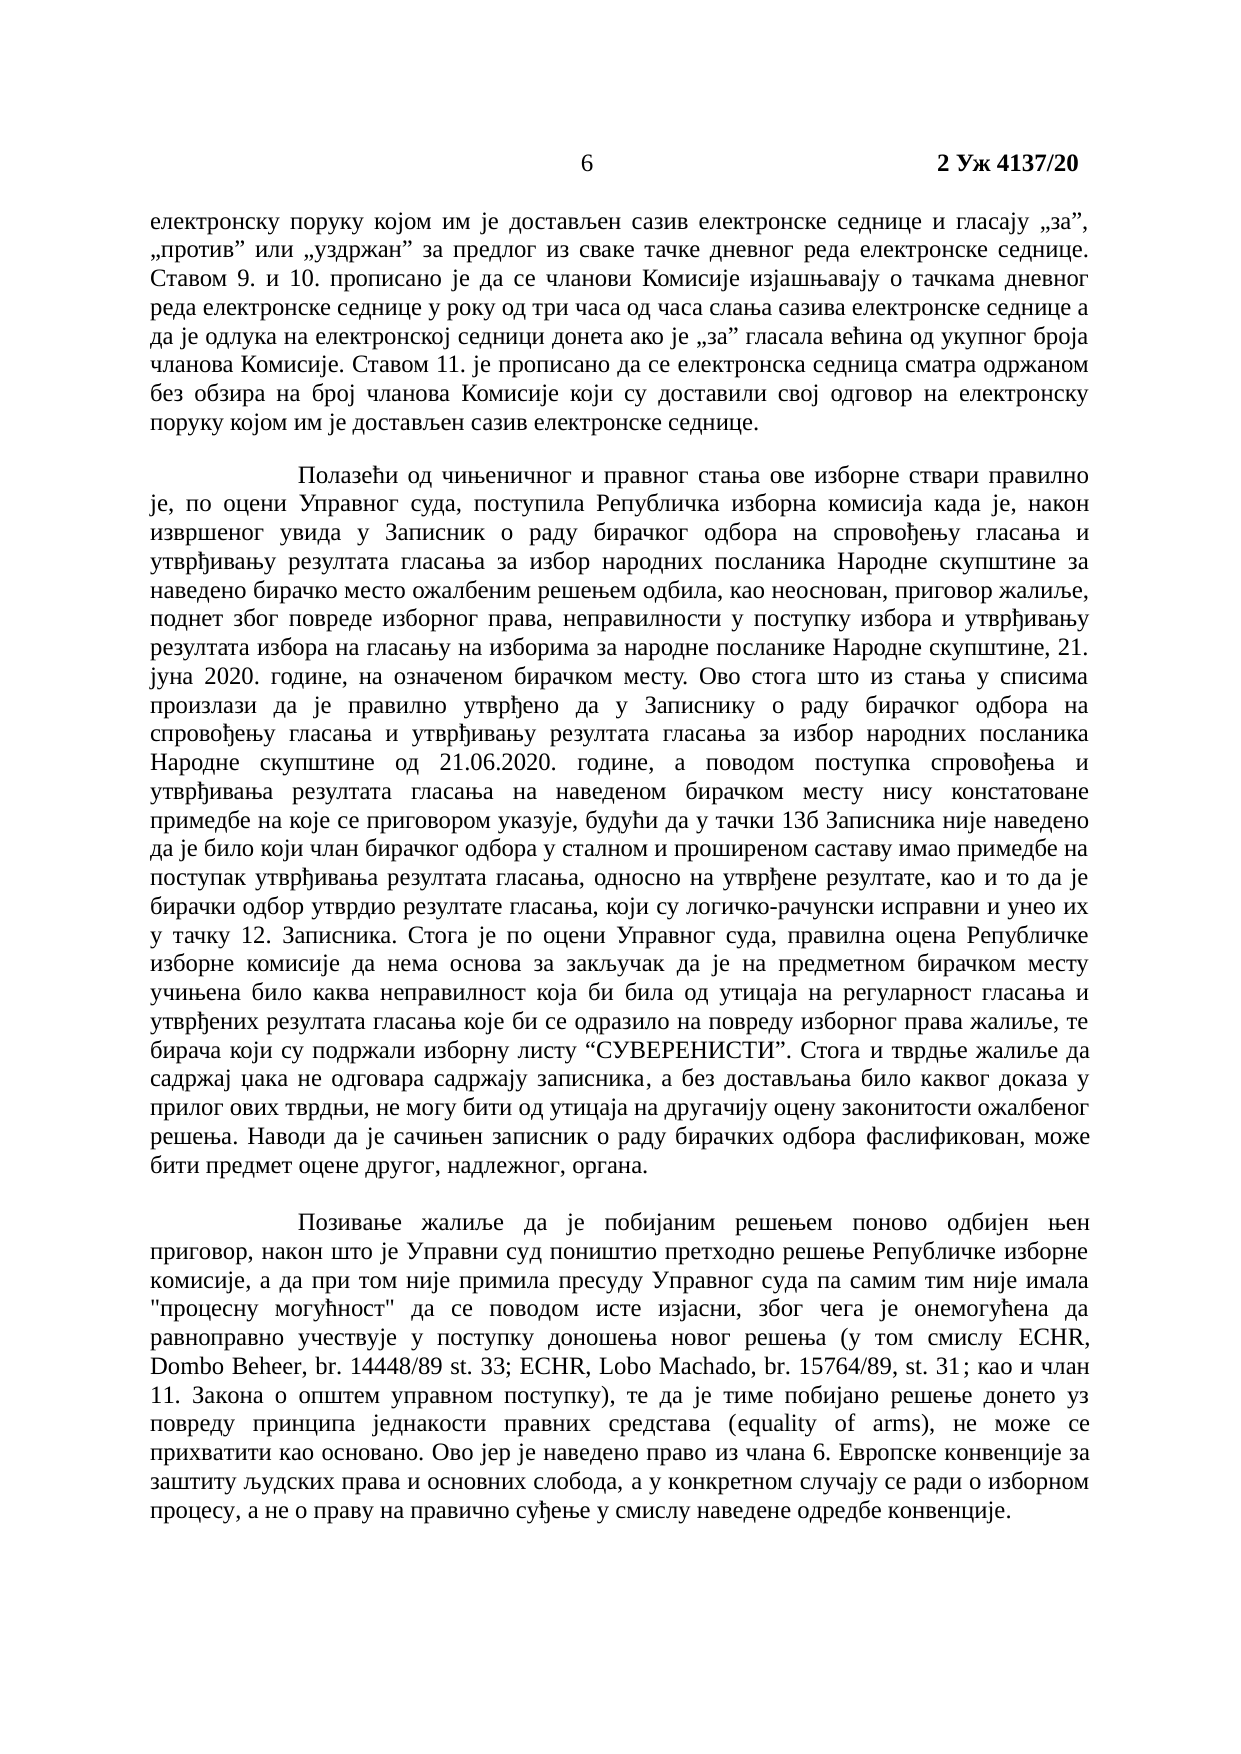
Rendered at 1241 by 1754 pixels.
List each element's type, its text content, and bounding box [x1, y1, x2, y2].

text Полазећи од чињеничног и правног стања ове изборне ствари правилно је, по оцени Управног суда, поступила Републичка изборна комисија када је, након извршеног увида у Записник о раду бирачког одбора на спровођењу гласања и утврђивању резултата гласања за избор народних посланика Народне скупштине за наведено бирачко место ожалбеним решењем одбила, као неоснован, приговор жалиље, поднет због повреде изборног права, неправилности у поступку избора и утврђивању резултата избора на гласању на изборима за народне посланике Народне скупштине, 21. јуна 2020. године, на означеном бирачком месту. Ово стога што из стања у списима произлази да је правилно утврђено да у Записнику о раду бирачког одбора на спровођењу гласања и утврђивању резултата гласања за избор народних посланика Народне скупштине од 21.06.2020. године, а поводом поступка спровођења и утврђивања резултата гласања на наведеном бирачком месту нису констатоване примедбе на које се приговором указује, будући да у тачки 13б Записника није наведено да је било који члан бирачког одбора у сталном и проширеном саставу имао примедбе на поступак утврђивања резултата гласања, односно на утврђене резултате, као и то да је бирачки одбор утврдио резултате гласања, који су логичко-рачунски исправни и унео их у тачку 12. Записника. Стога је по оцени Управног суда, правилна оцена Републичке изборне комисије да нема основа за закључак да је на предметном бирачком месту учињена било каква неправилност која би била од утицаја на регуларност гласања и утврђених резултата гласања које би се одразило на повреду изборног права жалиље, те бирача који су подржали изборну листу “СУВЕРЕНИСТИ”. Стога и тврдње жалиље да садржај џака не одговара садржају записника, а без достављања било каквог доказа у прилог ових тврдњи, не могу бити од утицаја на другачију оцену законитости ожалбеног решења. Наводи да је сачињен записник о раду бирачких одбора фаслификован, може бити предмет оцене другог, надлежног, органа. [150, 460, 1090, 1178]
text Позивање жалиље да је побијаним решењем поново одбијен њен приговор, након што је Управни суд поништио претходно решење Републичке изборне комисије, а да при том није примила пресуду Управног суда па самим тим није имала "процесну могућност" да се поводом исте изјасни, због чега је онемогућена да равноправно учествује у поступку доношења новог решења (у том смислу ECHR, Dombo Beheer, br. 14448/89 st. 33; ECHR, Lobo Machado, br. 15764/89, st. 31; као и члан 11. Закона о општем управном поступку), те да је тиме побијано решење донето уз повреду принципа једнакости правних средстава (equality of arms), не може се прихватити као основано. Ово јер је наведено право из члана 6. Европске конвенције за заштиту људских права и основних слобода, а у конкретном случају се ради о изборном процесу, а не о праву на правично суђење у смислу наведене одредбе конвенције. [150, 1207, 1090, 1523]
text електронску поруку којом им је достављен сазив електронске седнице и гласају „за”, „против” или „уздржан” за предлог из сваке тачке дневног реда електронске седнице. Ставом 9. и 10. прописано је да се чланови Комисије изјашњавају о тачкама дневног реда електронске седнице у року од три часа од часа слања сазива електронске седнице а да је одлука на електронској седници донета ако је „за” гласала већина од укупног броја чланова Комисије. Ставом 11. је прописано да се електронска седница сматра одржаном без обзира на број чланова Комисије који су доставили свој одговор на електронску поруку којом им је достављен сазив електронске седнице. [150, 206, 1090, 436]
